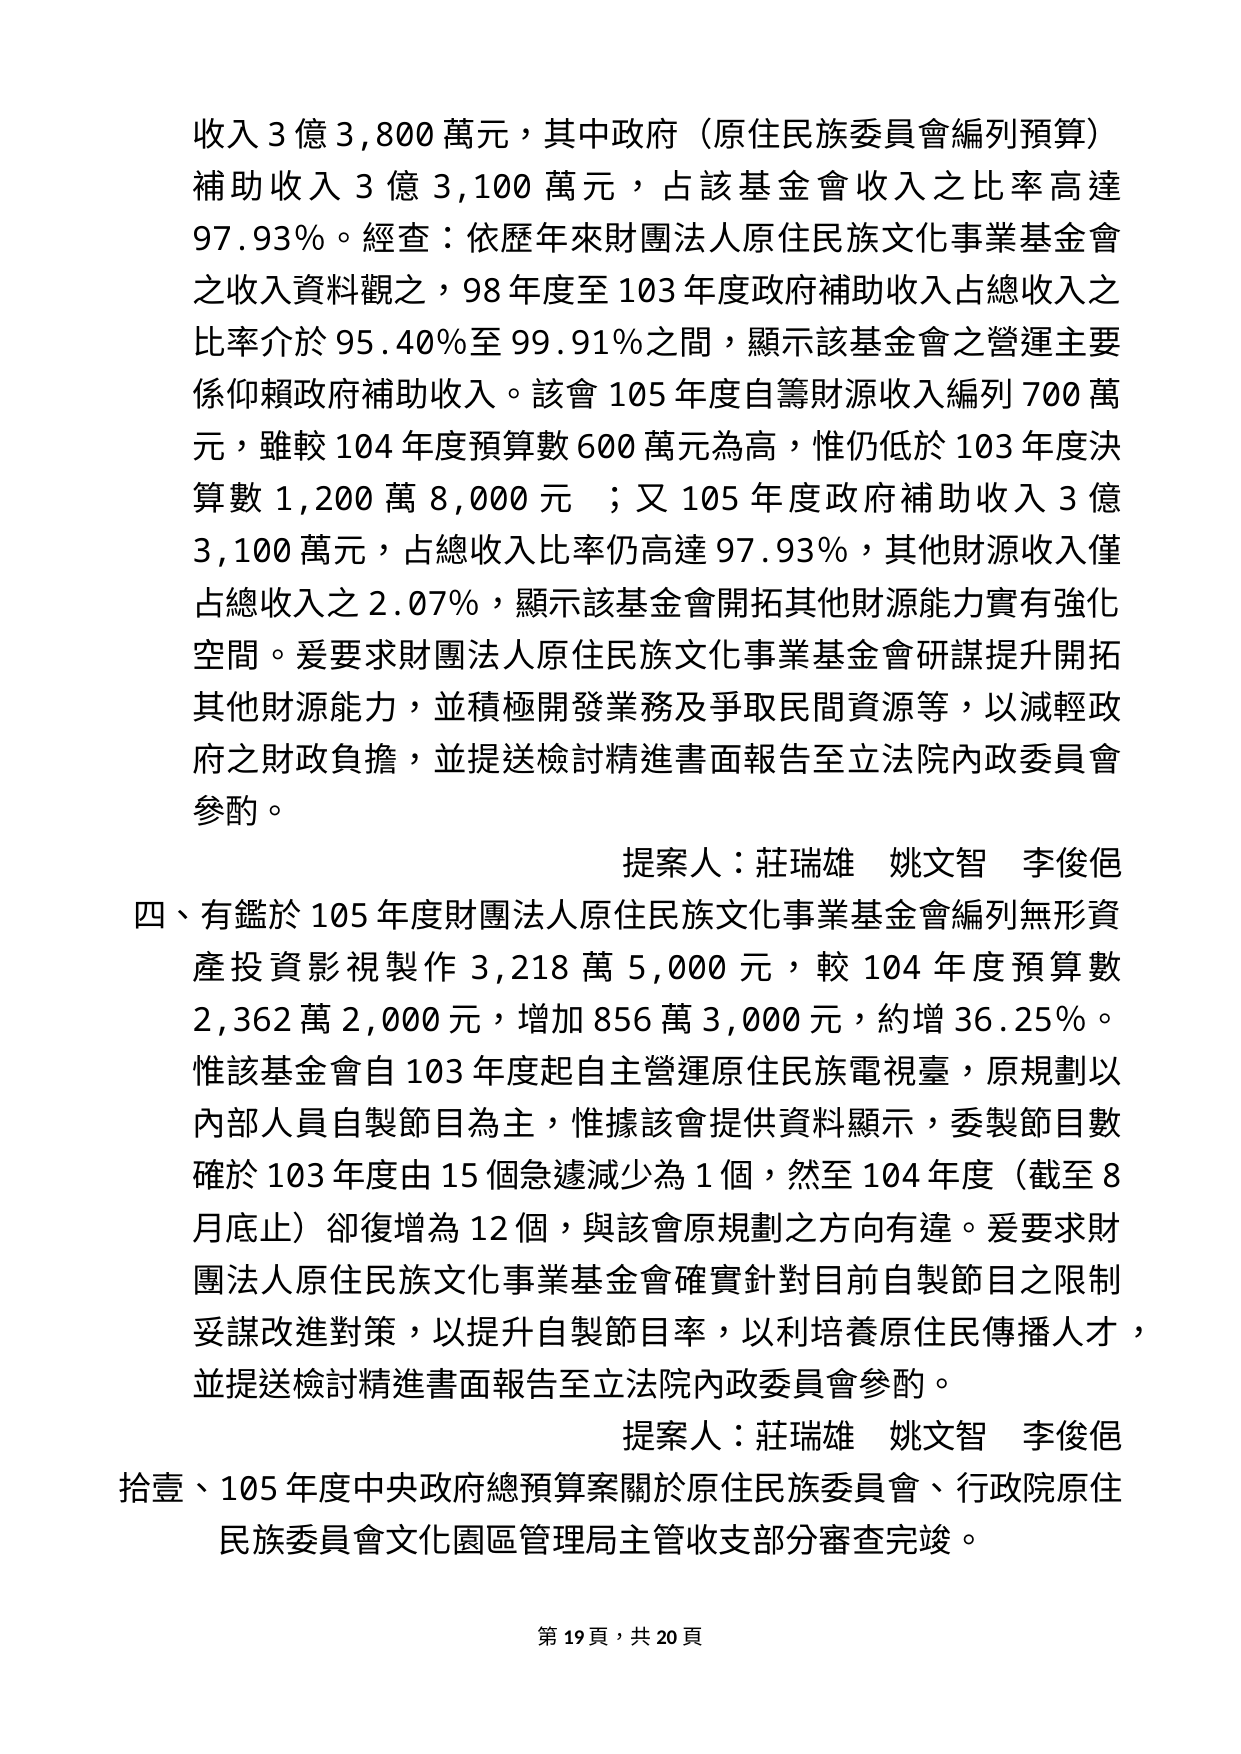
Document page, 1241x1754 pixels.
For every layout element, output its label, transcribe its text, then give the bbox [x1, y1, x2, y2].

text 拾壹、105年度中央政府總預算案關於原住民族委員會、行政院原住民族委員會文化園區管理局主管收支部分審查完竣。 [118, 1459, 1123, 1563]
text 收入3億3,800萬元，其中政府（原住民族委員會編列預算）補助收入3億3,100萬元，占該基金會收入之比率高達97.93％。經查：依歷年來財團法人原住民族文化事業基金會之收入資料觀之，98年度至103年度政府補助收入占總收入之比率介於95.40％至99.91％之間，顯示該基金會之營運主要係仰賴政府補助收入。該會105年度自籌財源收入編列700萬元，雖較104年度預算數600萬元為高，惟仍低於103年度決算數1,200萬8,000元 ；又105年度政府補助收入3億3,100萬元，占總收入比率仍高達97.93％，其他財源收入僅占總收入之2.07％，顯示該基金會開拓其他財源能力實有強化空間。爰要求財團法人原住民族文化事業基金會研謀提升開拓其他財源能力，並積極開發業務及爭取民間資源等，以減輕政府之財政負擔，並提送檢討精進書面報告至立法院內政委員會參酌。 [133, 104, 1122, 834]
text 提案人：莊瑞雄 姚文智 李俊俋 [133, 834, 1122, 886]
text 四、有鑑於105年度財團法人原住民族文化事業基金會編列無形資產投資影視製作3,218萬5,000元，較104年度預算數2,362萬2,000元，增加856萬3,000元，約增36.25％。惟該基金會自103年度起自主營運原住民族電視臺，原規劃以內部人員自製節目為主，惟據該會提供資料顯示，委製節目數確於103年度由15個急遽減少為1個，然至104年度（截至8月底止）卻復增為12個，與該會原規劃之方向有違。爰要求財團法人原住民族文化事業基金會確實針對目前自製節目之限制妥謀改進對策，以提升自製節目率，以利培養原住民傳播人才，並提送檢討精進書面報告至立法院內政委員會參酌。 [133, 886, 1122, 1407]
text 提案人：莊瑞雄 姚文智 李俊俋 [133, 1407, 1122, 1459]
